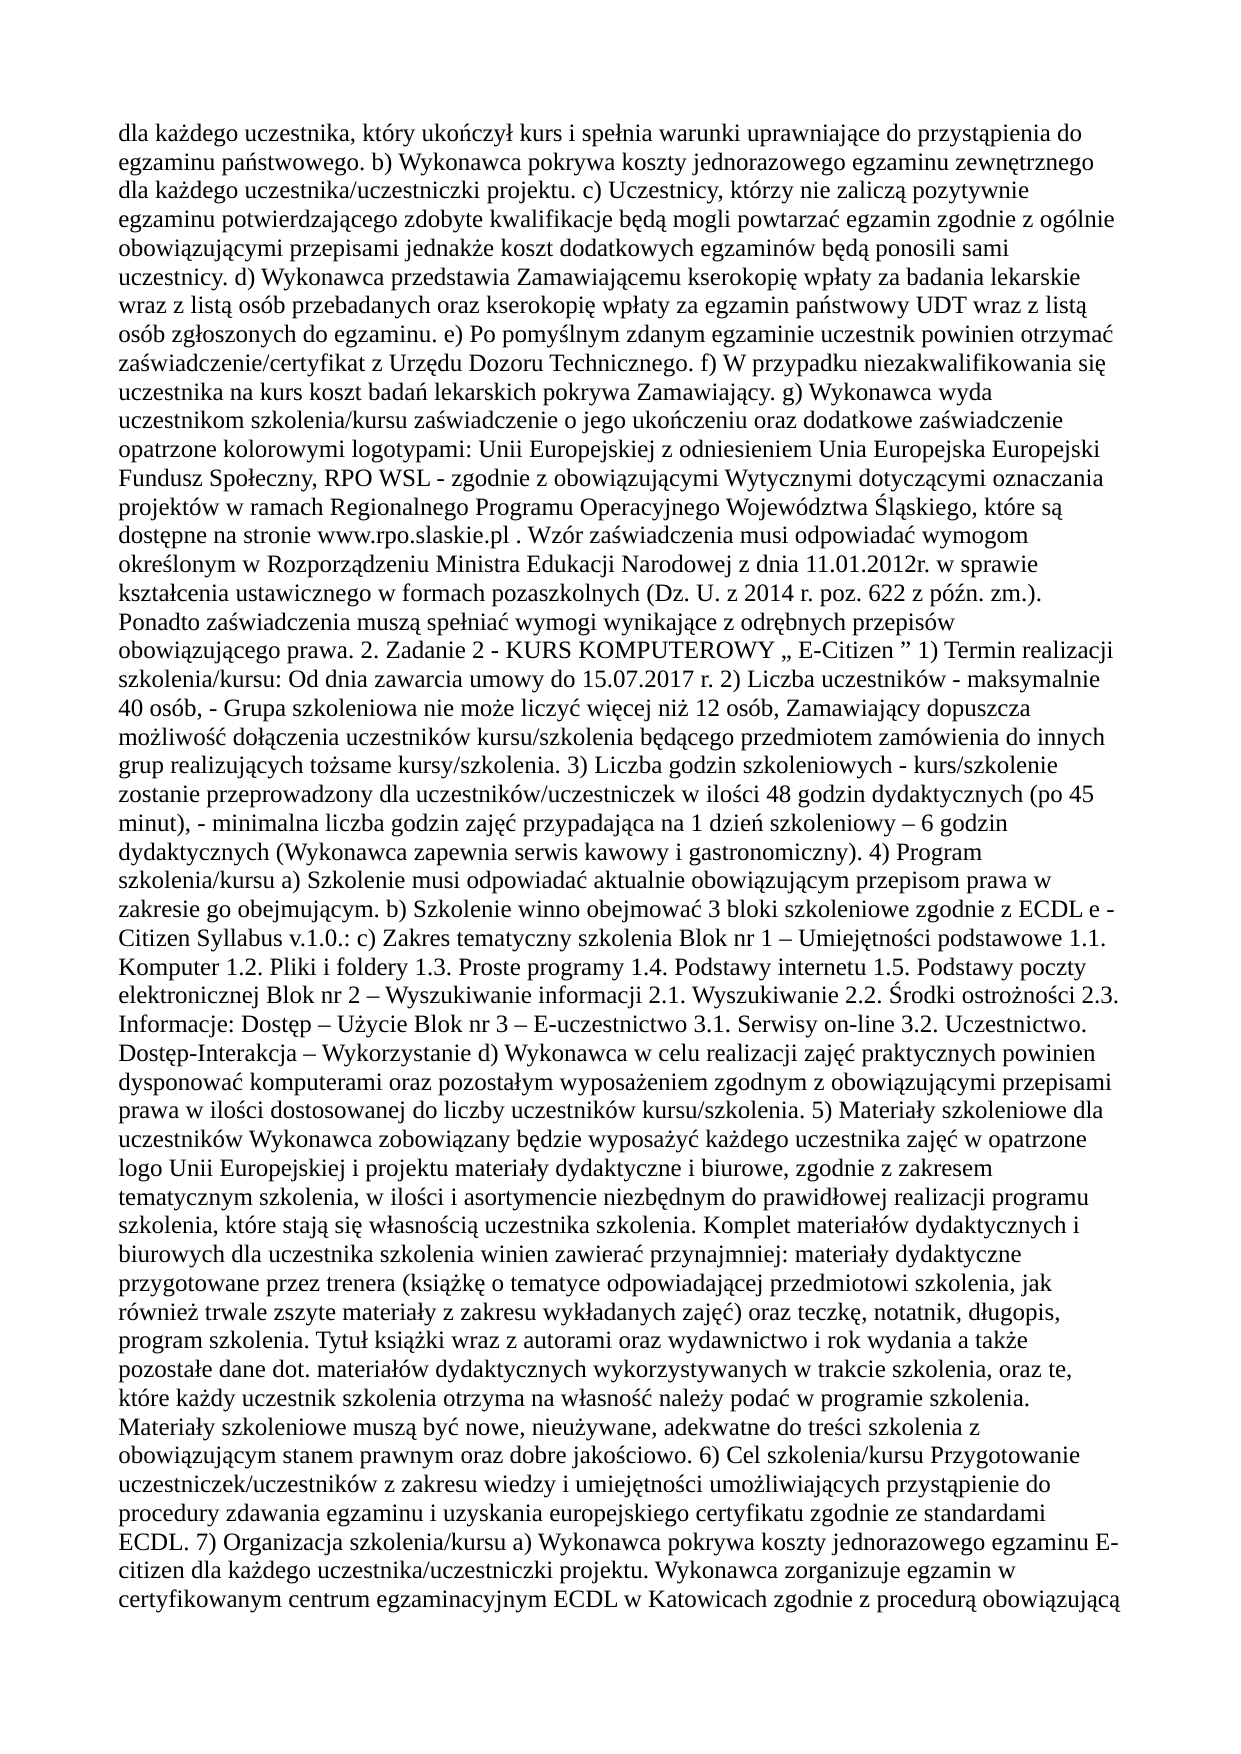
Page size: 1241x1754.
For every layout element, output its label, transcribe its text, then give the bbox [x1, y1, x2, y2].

text dla każdego uczestnika, który ukończył kurs i spełnia warunki uprawniające do przystąpienia do egzaminu państwowego. b) Wykonawca pokrywa koszty jednorazowego egzaminu zewnętrznego dla każdego uczestnika/uczestniczki projektu. c) Uczestnicy, którzy nie zaliczą pozytywnie egzaminu potwierdzającego zdobyte kwalifikacje będą mogli powtarzać egzamin zgodnie z ogólnie obowiązującymi przepisami jednakże koszt dodatkowych egzaminów będą ponosili sami uczestnicy. d) Wykonawca przedstawia Zamawiającemu kserokopię wpłaty za badania lekarskie wraz z listą osób przebadanych oraz kserokopię wpłaty za egzamin państwowy UDT wraz z listą osób zgłoszonych do egzaminu. e) Po pomyślnym zdanym egzaminie uczestnik powinien otrzymać zaświadczenie/certyfikat z Urzędu Dozoru Technicznego. f) W przypadku niezakwalifikowania się uczestnika na kurs koszt badań lekarskich pokrywa Zamawiający. g) Wykonawca wyda uczestnikom szkolenia/kursu zaświadczenie o jego ukończeniu oraz dodatkowe zaświadczenie opatrzone kolorowymi logotypami: Unii Europejskiej z odniesieniem Unia Europejska Europejski Fundusz Społeczny, RPO WSL - zgodnie z obowiązującymi Wytycznymi dotyczącymi oznaczania projektów w ramach Regionalnego Programu Operacyjnego Województwa Śląskiego, które są dostępne na stronie www.rpo.slaskie.pl . Wzór zaświadczenia musi odpowiadać wymogom określonym w Rozporządzeniu Ministra Edukacji Narodowej z dnia 11.01.2012r. w sprawie kształcenia ustawicznego w formach pozaszkolnych (Dz. U. z 2014 r. poz. 622 z późn. zm.). Ponadto zaświadczenia muszą spełniać wymogi wynikające z odrębnych przepisów obowiązującego prawa. 2. Zadanie 2 - KURS KOMPUTEROWY „ E-Citizen ” 1) Termin realizacji szkolenia/kursu: Od dnia zawarcia umowy do 15.07.2017 r. 2) Liczba uczestników - maksymalnie 40 osób, - Grupa szkoleniowa nie może liczyć więcej niż 12 osób, Zamawiający dopuszcza możliwość dołączenia uczestników kursu/szkolenia będącego przedmiotem zamówienia do innych grup realizujących tożsame kursy/szkolenia. 3) Liczba godzin szkoleniowych - kurs/szkolenie zostanie przeprowadzony dla uczestników/uczestniczek w ilości 48 godzin dydaktycznych (po 45 minut), - minimalna liczba godzin zajęć przypadająca na 1 dzień szkoleniowy – 6 godzin dydaktycznych (Wykonawca zapewnia serwis kawowy i gastronomiczny). 4) Program szkolenia/kursu a) Szkolenie musi odpowiadać aktualnie obowiązującym przepisom prawa w zakresie go obejmującym. b) Szkolenie winno obejmować 3 bloki szkoleniowe zgodnie z ECDL e - Citizen Syllabus v.1.0.: c) Zakres tematyczny szkolenia Blok nr 1 – Umiejętności podstawowe 1.1. Komputer 1.2. Pliki i foldery 1.3. Proste programy 1.4. Podstawy internetu 1.5. Podstawy poczty elektronicznej Blok nr 2 – Wyszukiwanie informacji 2.1. Wyszukiwanie 2.2. Środki ostrożności 2.3. Informacje: Dostęp – Użycie Blok nr 3 – E-uczestnictwo 3.1. Serwisy on-line 3.2. Uczestnictwo. Dostęp-Interakcja – Wykorzystanie d) Wykonawca w celu realizacji zajęć praktycznych powinien dysponować komputerami oraz pozostałym wyposażeniem zgodnym z obowiązującymi przepisami prawa w ilości dostosowanej do liczby uczestników kursu/szkolenia. 5) Materiały szkoleniowe dla uczestników Wykonawca zobowiązany będzie wyposażyć każdego uczestnika zajęć w opatrzone logo Unii Europejskiej i projektu materiały dydaktyczne i biurowe, zgodnie z zakresem tematycznym szkolenia, w ilości i asortymencie niezbędnym do prawidłowej realizacji programu szkolenia, które stają się własnością uczestnika szkolenia. Komplet materiałów dydaktycznych i biurowych dla uczestnika szkolenia winien zawierać przynajmniej: materiały dydaktyczne przygotowane przez trenera (książkę o tematyce odpowiadającej przedmiotowi szkolenia, jak również trwale zszyte materiały z zakresu wykładanych zajęć) oraz teczkę, notatnik, długopis, program szkolenia. Tytuł książki wraz z autorami oraz wydawnictwo i rok wydania a także pozostałe dane dot. materiałów dydaktycznych wykorzystywanych w trakcie szkolenia, oraz te, które każdy uczestnik szkolenia otrzyma na własność należy podać w programie szkolenia. Materiały szkoleniowe muszą być nowe, nieużywane, adekwatne do treści szkolenia z obowiązującym stanem prawnym oraz dobre jakościowo. 6) Cel szkolenia/kursu Przygotowanie uczestniczek/uczestników z zakresu wiedzy i umiejętności umożliwiających przystąpienie do procedury zdawania egzaminu i uzyskania europejskiego certyfikatu zgodnie ze standardami ECDL. 7) Organizacja szkolenia/kursu a) Wykonawca pokrywa koszty jednorazowego egzaminu E-citizen dla każdego uczestnika/uczestniczki projektu. Wykonawca zorganizuje egzamin w certyfikowanym centrum egzaminacyjnym ECDL w Katowicach zgodnie z procedurą obowiązującą [118, 118, 1122, 1613]
